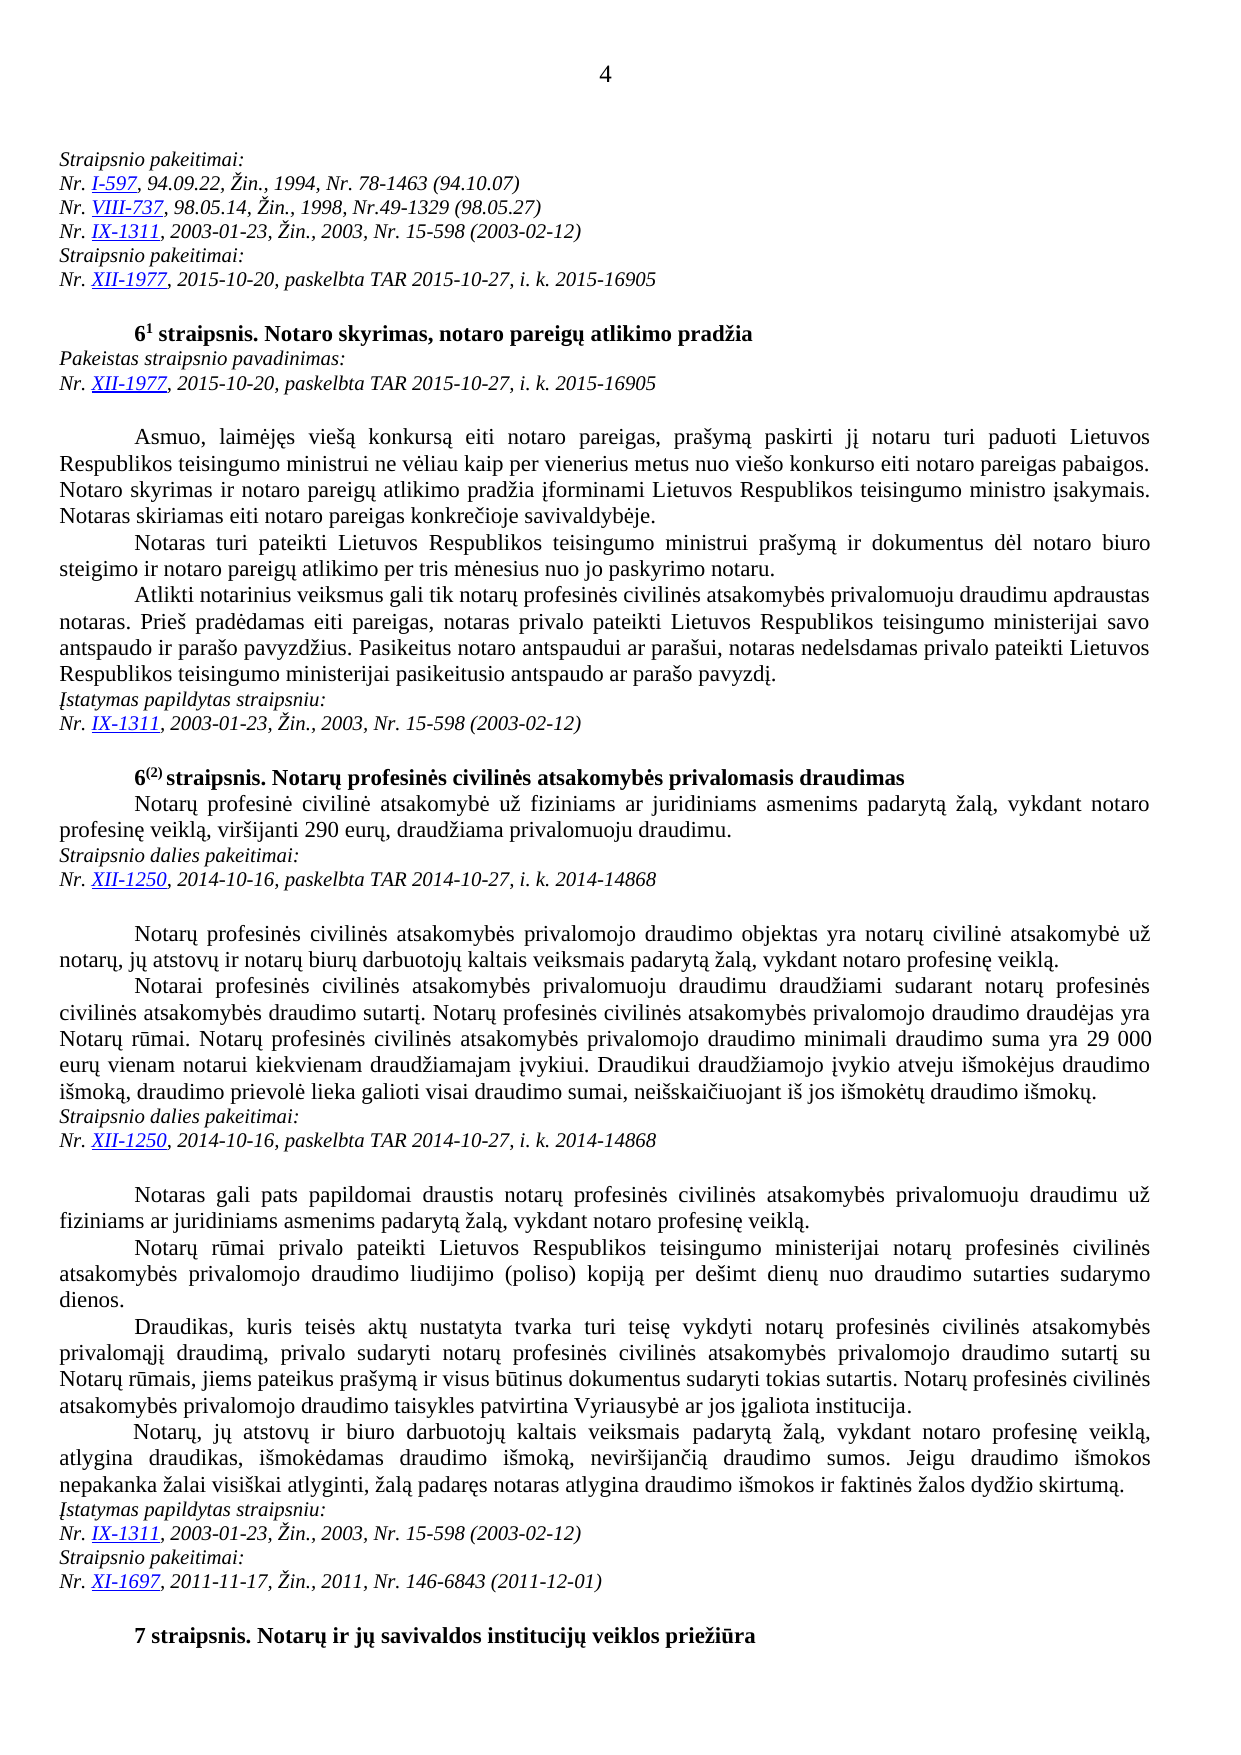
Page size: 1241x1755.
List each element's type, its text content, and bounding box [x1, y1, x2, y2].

text Nr. I-597, 94.09.22, Žin., 1994, Nr. 78-1463 (94.10.07) [59, 171, 1152, 195]
text Notarų, jų atstovų ir biuro darbuotojų kaltais veiksmais padarytą žalą, vykdant notaro profesinę veiklą, atlygina draudikas, išmokėdamas draudimo išmoką, neviršijančią draudimo sumos. Jeigu draudimo išmokos nepakanka žalai visiškai atlyginti, žalą padaręs notaras atlygina draudimo išmokos ir faktinės žalos dydžio skirtumą. [59, 1418, 1152, 1497]
text Straipsnio dalies pakeitimai: [59, 1104, 1152, 1128]
text Straipsnio pakeitimai: [59, 243, 1152, 267]
text Nr. XII-1250, 2014-10-16, paskelbta TAR 2014-10-27, i. k. 2014-14868 [59, 1128, 1152, 1152]
text Notarų rūmai privalo pateikti Lietuvos Respublikos teisingumo ministerijai notarų profesinės civilinės atsakomybės privalomojo draudimo liudijimo (poliso) kopiją per dešimt dienų nuo draudimo sutarties sudarymo dienos. [59, 1234, 1152, 1313]
text Notaras gali pats papildomai draustis notarų profesinės civilinės atsakomybės privalomuoju draudimu už fiziniams ar juridiniams asmenims padarytą žalą, vykdant notaro profesinę veiklą. [59, 1181, 1152, 1234]
text Straipsnio pakeitimai: [59, 1545, 1152, 1569]
text Notarų profesinės civilinės atsakomybės privalomojo draudimo objektas yra notarų civilinė atsakomybė už notarų, jų atstovų ir notarų biurų darbuotojų kaltais veiksmais padarytą žalą, vykdant notaro profesinę veiklą. [59, 919, 1152, 972]
text Asmuo, laimėjęs viešą konkursą eiti notaro pareigas, prašymą paskirti jį notaru turi paduoti Lietuvos Respublikos teisingumo ministrui ne vėliau kaip per vienerius metus nuo viešo konkurso eiti notaro pareigas pabaigos. Notaro skyrimas ir notaro pareigų atlikimo pradžia įforminami Lietuvos Respublikos teisingumo ministro įsakymais. Notaras skiriamas eiti notaro pareigas konkrečioje savivaldybėje. [59, 423, 1152, 529]
text Nr. XII-1977, 2015-10-20, paskelbta TAR 2015-10-27, i. k. 2015-16905 [59, 370, 1152, 394]
text Nr. VIII-737, 98.05.14, Žin., 1998, Nr.49-1329 (98.05.27) [59, 195, 1152, 219]
text Įstatymas papildytas straipsniu: [59, 687, 1152, 711]
text Draudikas, kuris teisės aktų nustatyta tvarka turi teisę vykdyti notarų profesinės civilinės atsakomybės privalomąjį draudimą, privalo sudaryti notarų profesinės civilinės atsakomybės privalomojo draudimo sutartį su Notarų rūmais, jiems pateikus prašymą ir visus būtinus dokumentus sudaryti tokias sutartis. Notarų profesinės civilinės atsakomybės privalomojo draudimo taisykles patvirtina Vyriausybė ar jos įgaliota institucija. [59, 1313, 1152, 1418]
text Notarų profesinė civilinė atsakomybė už fiziniams ar juridiniams asmenims padarytą žalą, vykdant notaro profesinę veiklą, viršijanti 290 eurų, draudžiama privalomuoju draudimu. [59, 790, 1152, 843]
text 7 straipsnis. Notarų ir jų savivaldos institucijų veiklos priežiūra [59, 1622, 1152, 1648]
text Pakeistas straipsnio pavadinimas: [59, 346, 1152, 370]
text Straipsnio dalies pakeitimai: [59, 843, 1152, 867]
text Straipsnio pakeitimai: [59, 147, 1152, 171]
text Nr. XII-1977, 2015-10-20, paskelbta TAR 2015-10-27, i. k. 2015-16905 [59, 267, 1152, 291]
text 6(2) straipsnis. Notarų profesinės civilinės atsakomybės privalomasis draudimas [59, 764, 1152, 790]
text Įstatymas papildytas straipsniu: [59, 1497, 1152, 1521]
text Nr. IX-1311, 2003-01-23, Žin., 2003, Nr. 15-598 (2003-02-12) [59, 1521, 1152, 1545]
text Nr. XI-1697, 2011-11-17, Žin., 2011, Nr. 146-6843 (2011-12-01) [59, 1569, 1152, 1593]
text 61 straipsnis. Notaro skyrimas, notaro pareigų atlikimo pradžia [59, 320, 1152, 346]
text Nr. XII-1250, 2014-10-16, paskelbta TAR 2014-10-27, i. k. 2014-14868 [59, 867, 1152, 891]
text Nr. IX-1311, 2003-01-23, Žin., 2003, Nr. 15-598 (2003-02-12) [59, 219, 1152, 243]
text Notaras turi pateikti Lietuvos Respublikos teisingumo ministrui prašymą ir dokumentus dėl notaro biuro steigimo ir notaro pareigų atlikimo per tris mėnesius nuo jo paskyrimo notaru. [59, 529, 1152, 581]
text Atlikti notarinius veiksmus gali tik notarų profesinės civilinės atsakomybės privalomuoju draudimu apdraustas notaras. Prieš pradėdamas eiti pareigas, notaras privalo pateikti Lietuvos Respublikos teisingumo ministerijai savo antspaudo ir parašo pavyzdžius. Pasikeitus notaro antspaudui ar parašui, notaras nedelsdamas privalo pateikti Lietuvos Respublikos teisingumo ministerijai pasikeitusio antspaudo ar parašo pavyzdį. [59, 581, 1152, 687]
text Nr. IX-1311, 2003-01-23, Žin., 2003, Nr. 15-598 (2003-02-12) [59, 711, 1152, 735]
text Notarai profesinės civilinės atsakomybės privalomuoju draudimu draudžiami sudarant notarų profesinės civilinės atsakomybės draudimo sutartį. Notarų profesinės civilinės atsakomybės privalomojo draudimo draudėjas yra Notarų rūmai. Notarų profesinės civilinės atsakomybės privalomojo draudimo minimali draudimo suma yra 29 000 eurų vienam notarui kiekvienam draudžiamajam įvykiui. Draudikui draudžiamojo įvykio atveju išmokėjus draudimo išmoką, draudimo prievolė lieka galioti visai draudimo sumai, neišskaičiuojant iš jos išmokėtų draudimo išmokų. [59, 972, 1152, 1104]
